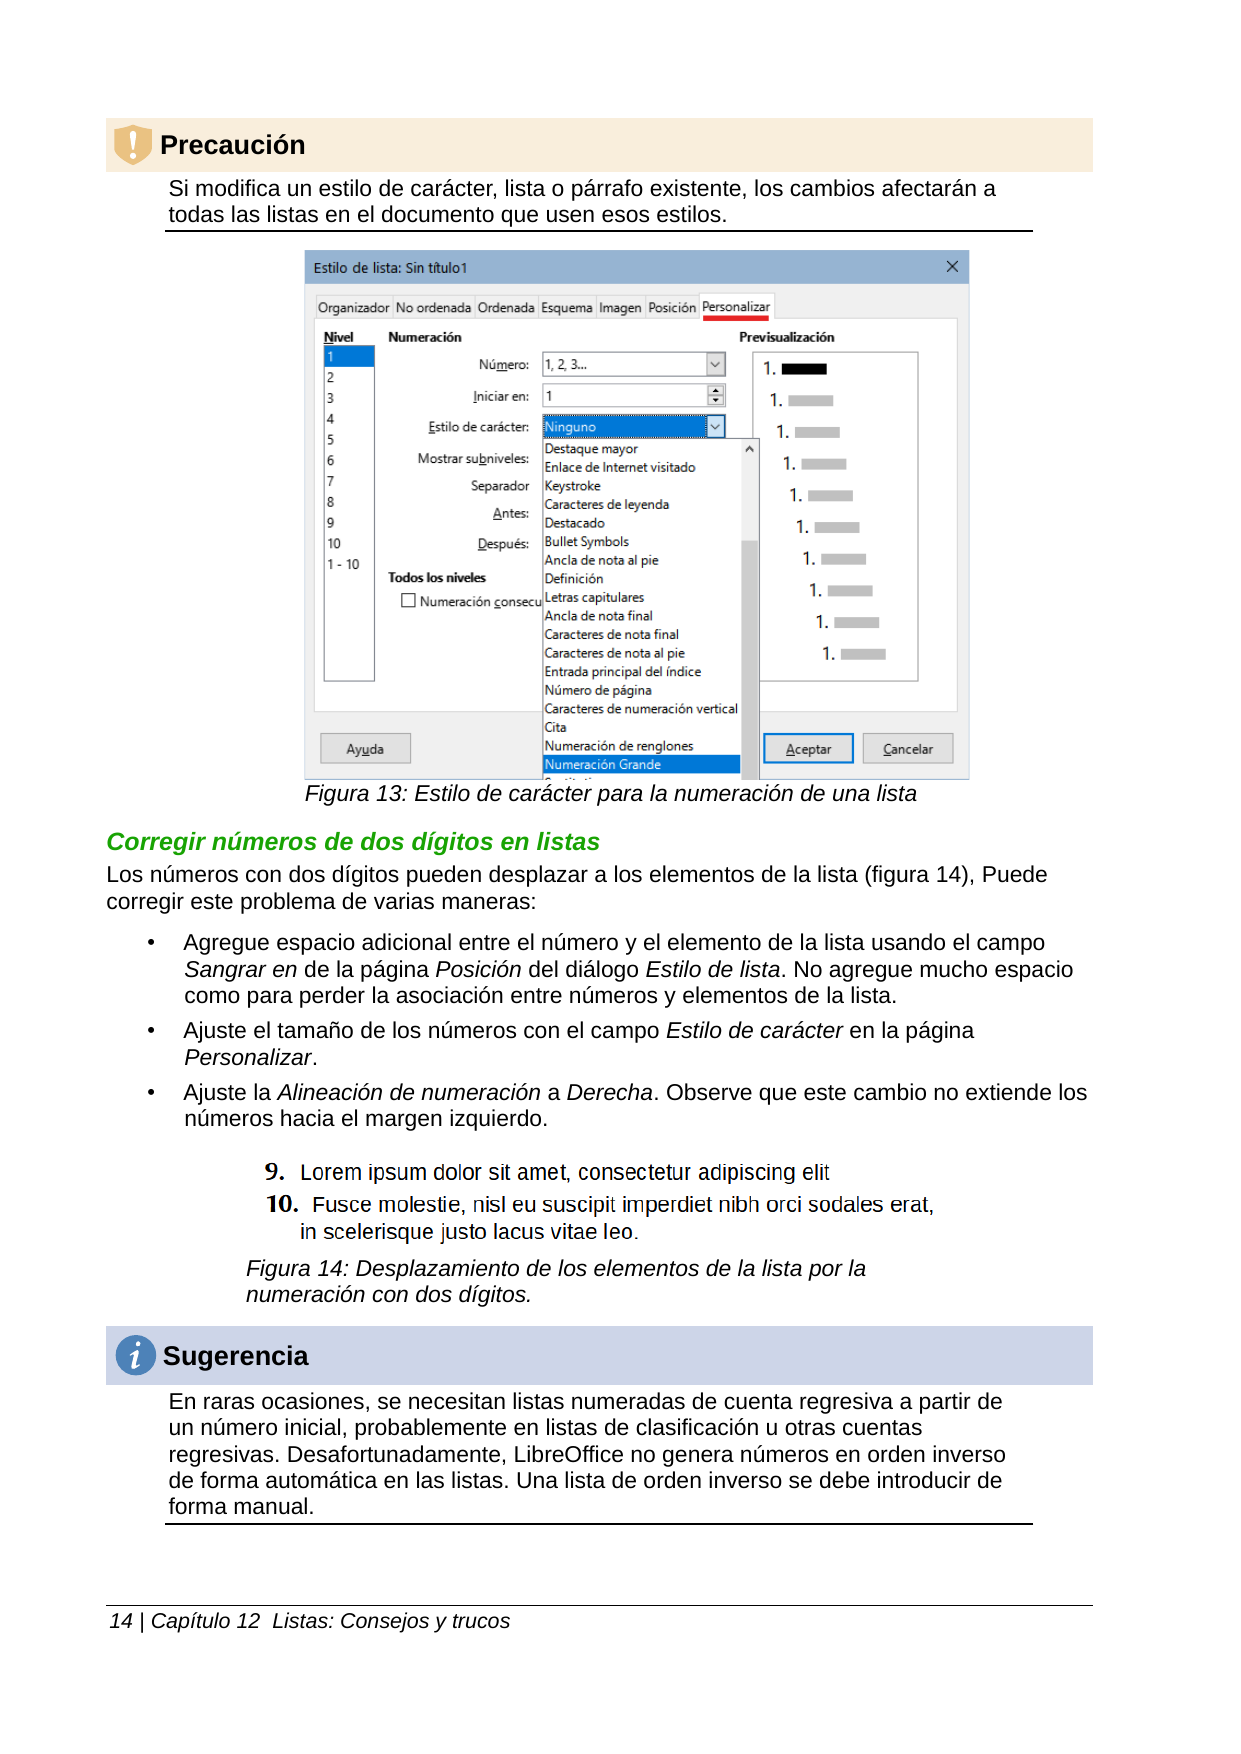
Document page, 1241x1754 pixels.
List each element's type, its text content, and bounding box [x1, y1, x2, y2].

list Ajuste el tamaño de los números con el campo Estilo de carácter en la página Personalizar. [144, 1014, 1093, 1070]
list Ajuste la Alineación de numeración a Derecha. Observe que este cambio no extiende los números hacia el margen izquierdo. [144, 1076, 1093, 1134]
text Los números con dos dígitos pueden desplazar a los elementos de la lista (figura 14), Puede corregir este problema de varias maneras: [106, 861, 1093, 914]
subtitle Precaución [106, 118, 1093, 172]
text Si modifica un estilo de carácter, lista o párrafo existente, los cambios afectarán a todas las listas en el documento que usen esos estilos. [165, 172, 1033, 230]
picture [245, 1146, 949, 1256]
subtitle Sugerencia [106, 1326, 1093, 1385]
subtitle Corregir números de dos dígitos en listas [106, 827, 1093, 855]
text Figura 14: Desplazamiento de los elementos de la lista por la numeración con dos dígitos. [246, 1146, 953, 1308]
text En raras ocasiones, se necesitan listas numeradas de cuenta regresiva a partir de un número inicial, probablemente en listas de clasificación u otras cuentas regresivas. Desafortunadamente, LibreOffice no genera números en orden inverso de forma automática en las listas. Una lista de orden inverso se debe introducir de forma manual. [165, 1385, 1033, 1523]
picture [304, 250, 970, 780]
list Agregue espacio adicional entre el número y el elemento de la lista usando el campo Sangrar en de la página Posición del diálogo Estilo de lista. No agregue mucho espacio como para perder la asociación entre números y elementos de la lista. [144, 926, 1093, 1008]
list Figura 13: Estilo de carácter para la numeración de una lista [304, 780, 969, 806]
